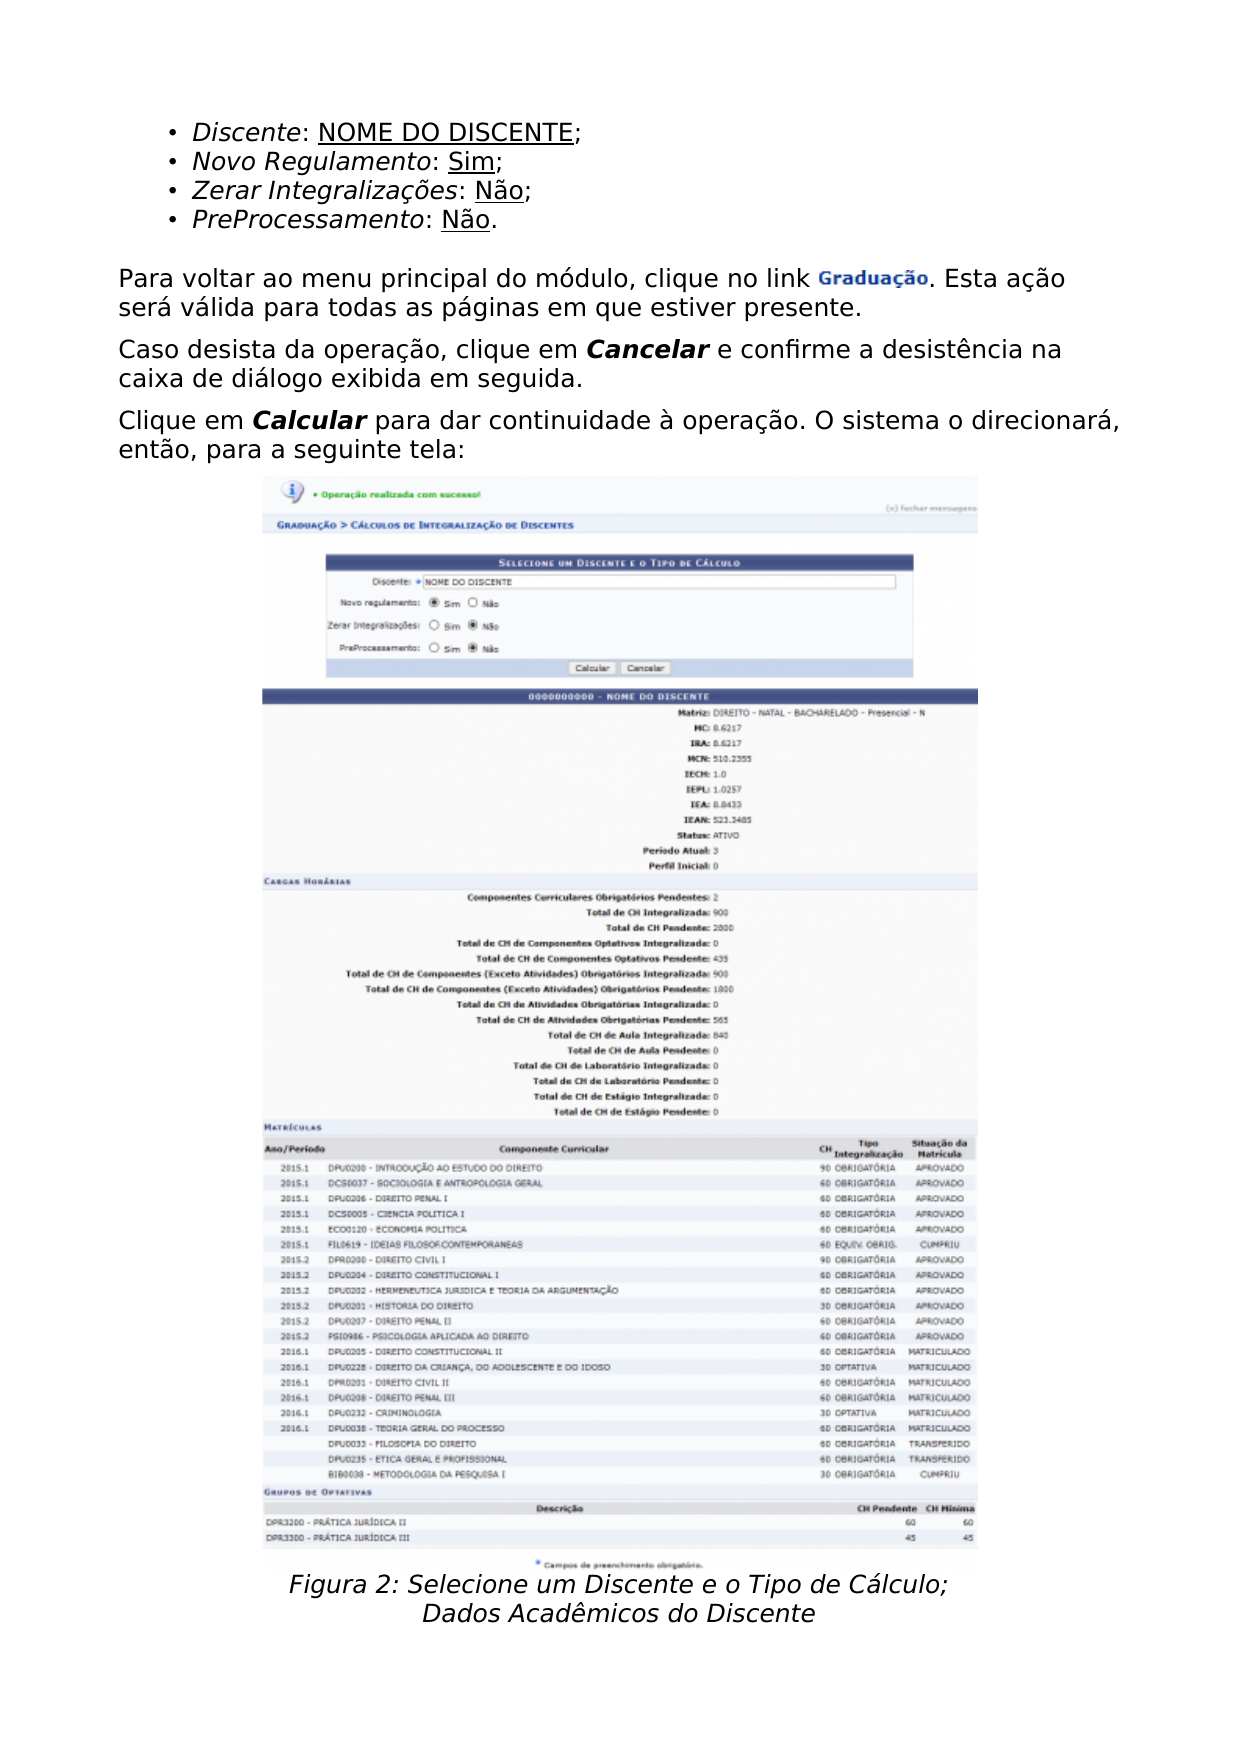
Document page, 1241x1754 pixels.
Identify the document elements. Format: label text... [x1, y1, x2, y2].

picture [262, 476, 978, 1571]
text Figura 2: Selecione um Discente e o Tipo de Cálculo; Dados Acadêmicos do Discente [262, 1571, 978, 1629]
list Novo Regulamento: Sim; [177, 147, 1122, 176]
list PreProcessamento: Não. [177, 206, 1122, 235]
text Clique em Calcular para dar continuidade à operação. O sistema o direcionará, então, para a seguinte tela: [118, 406, 1122, 464]
text Para voltar ao menu principal do módulo, clique no link . Esta ação será válida para todas as páginas em que estiver presente. [118, 264, 1122, 323]
picture [818, 270, 928, 288]
list Discente: NOME DO DISCENTE; [177, 118, 1122, 147]
text Caso desista da operação, clique em Cancelar e confirme a desistência na caixa de diálogo exibida em seguida. [118, 335, 1122, 393]
list Zerar Integralizações: Não; [177, 176, 1122, 206]
